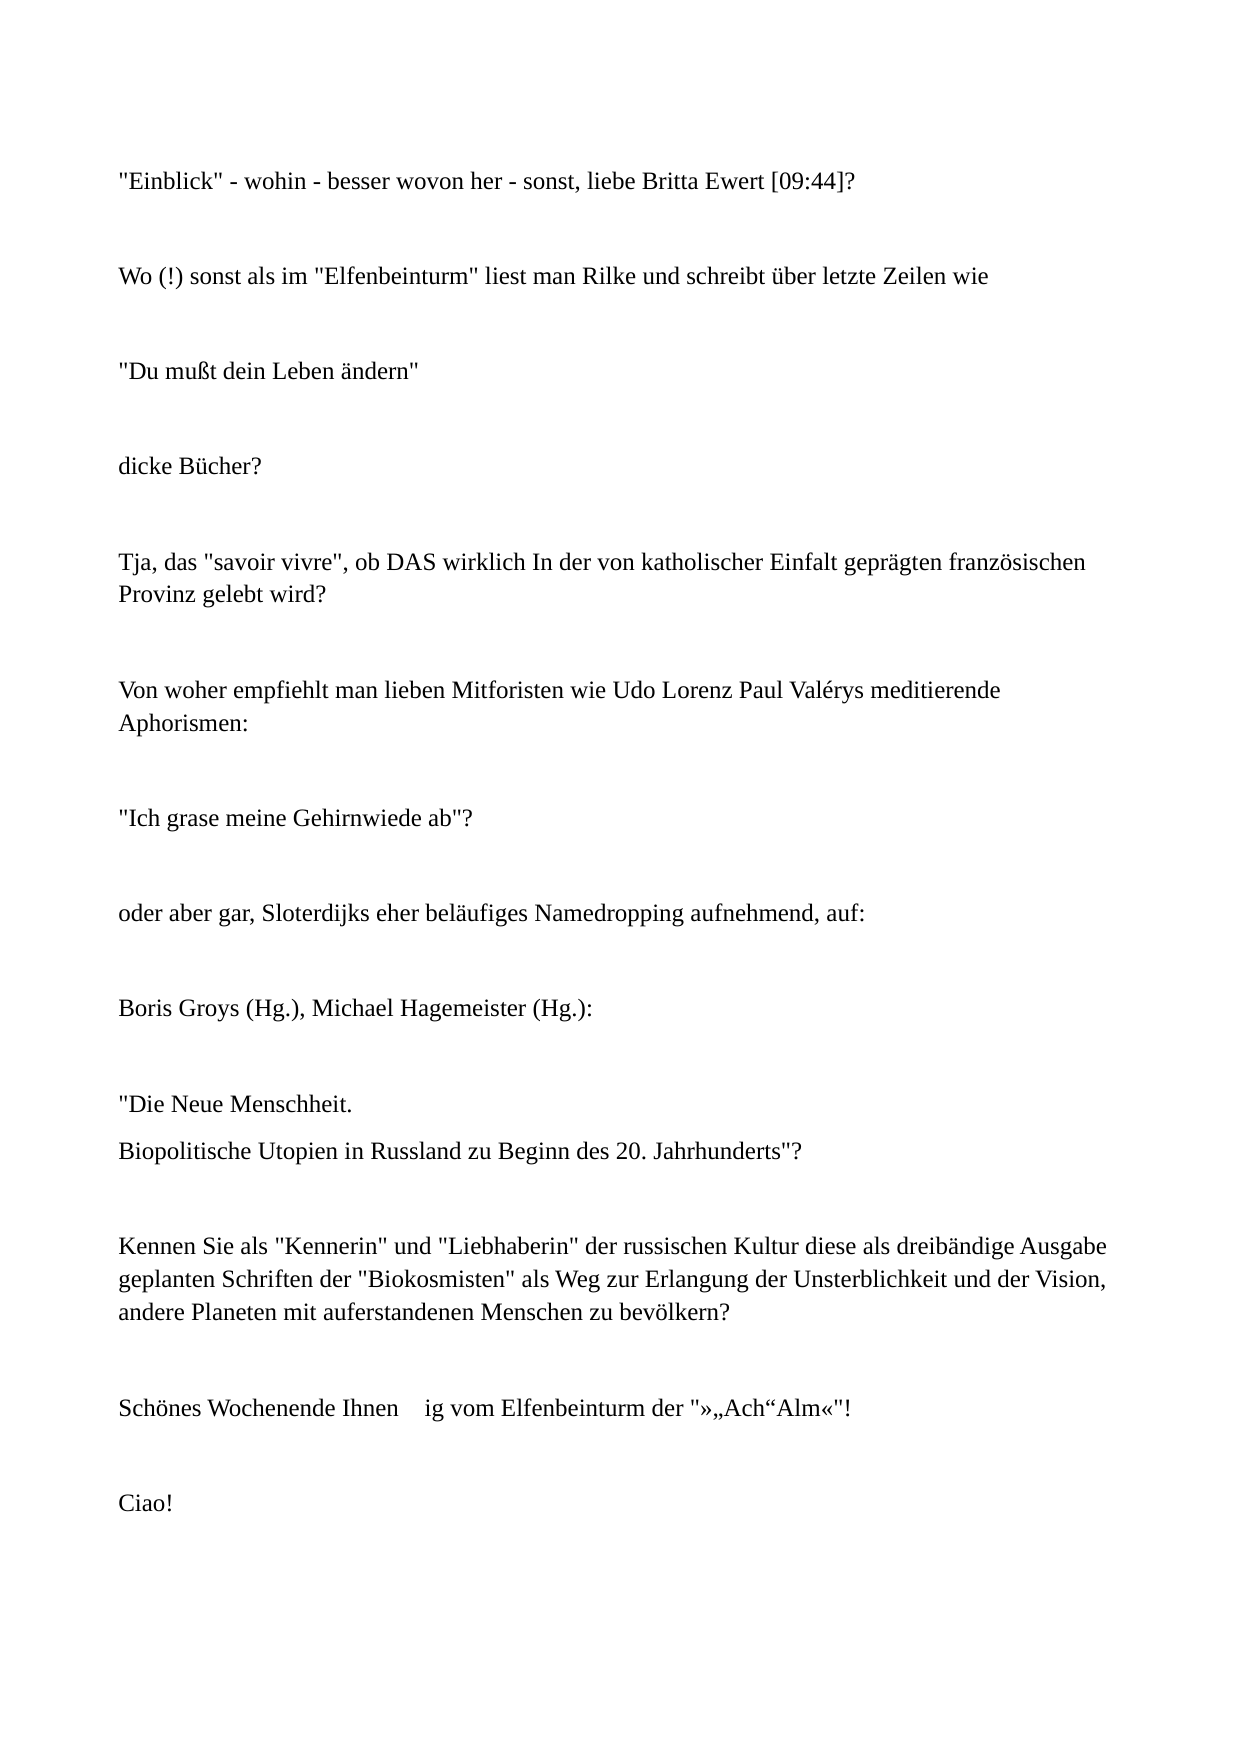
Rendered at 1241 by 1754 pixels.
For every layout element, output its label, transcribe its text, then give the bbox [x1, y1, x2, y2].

text Wo (!) sonst als im "Elfenbeinturm" liest man Rilke und schreibt über letzte Zeilen wie [118, 261, 1122, 290]
text Boris Groys (Hg.), Michael Hagemeister (Hg.): [118, 993, 1122, 1022]
text "Du mußt dein Leben ändern" [118, 356, 1122, 385]
text "Einblick" - wohin - besser wovon her - sonst, liebe Britta Ewert [09:44]? [118, 166, 1122, 194]
text "Ich grase meine Gehirnwiede ab"? [118, 803, 1122, 832]
text Von woher empfiehlt man lieben Mitforisten wie Udo Lorenz Paul Valérys meditierende Aphorismen: [118, 675, 1122, 737]
text "Die Neue Menschheit. [118, 1089, 1122, 1117]
text Tja, das "savoir vivre", ob DAS wirklich In der von katholischer Einfalt geprägten französischen Provinz gelebt wird? [118, 547, 1122, 608]
text Kennen Sie als "Kennerin" und "Liebhaberin" der russischen Kultur diese als dreibändige Ausgabe geplanten Schriften der "Biokosmisten" als Weg zur Erlangung der Unsterblichkeit und der Vision, andere Planeten mit auferstandenen Menschen zu bevölkern? [118, 1231, 1122, 1326]
text Ciao! [118, 1488, 1122, 1517]
text dicke Bücher? [118, 451, 1122, 480]
text Schönes Wochenende Ihnen 🌞ig vom Elfenbeinturm der "»„Ach“Alm«"! [118, 1393, 1122, 1421]
text oder aber gar, Sloterdijks eher beläufiges Namedropping aufnehmend, auf: [118, 898, 1122, 927]
text Biopolitische Utopien in Russland zu Beginn des 20. Jahrhunderts"? [118, 1136, 1122, 1165]
